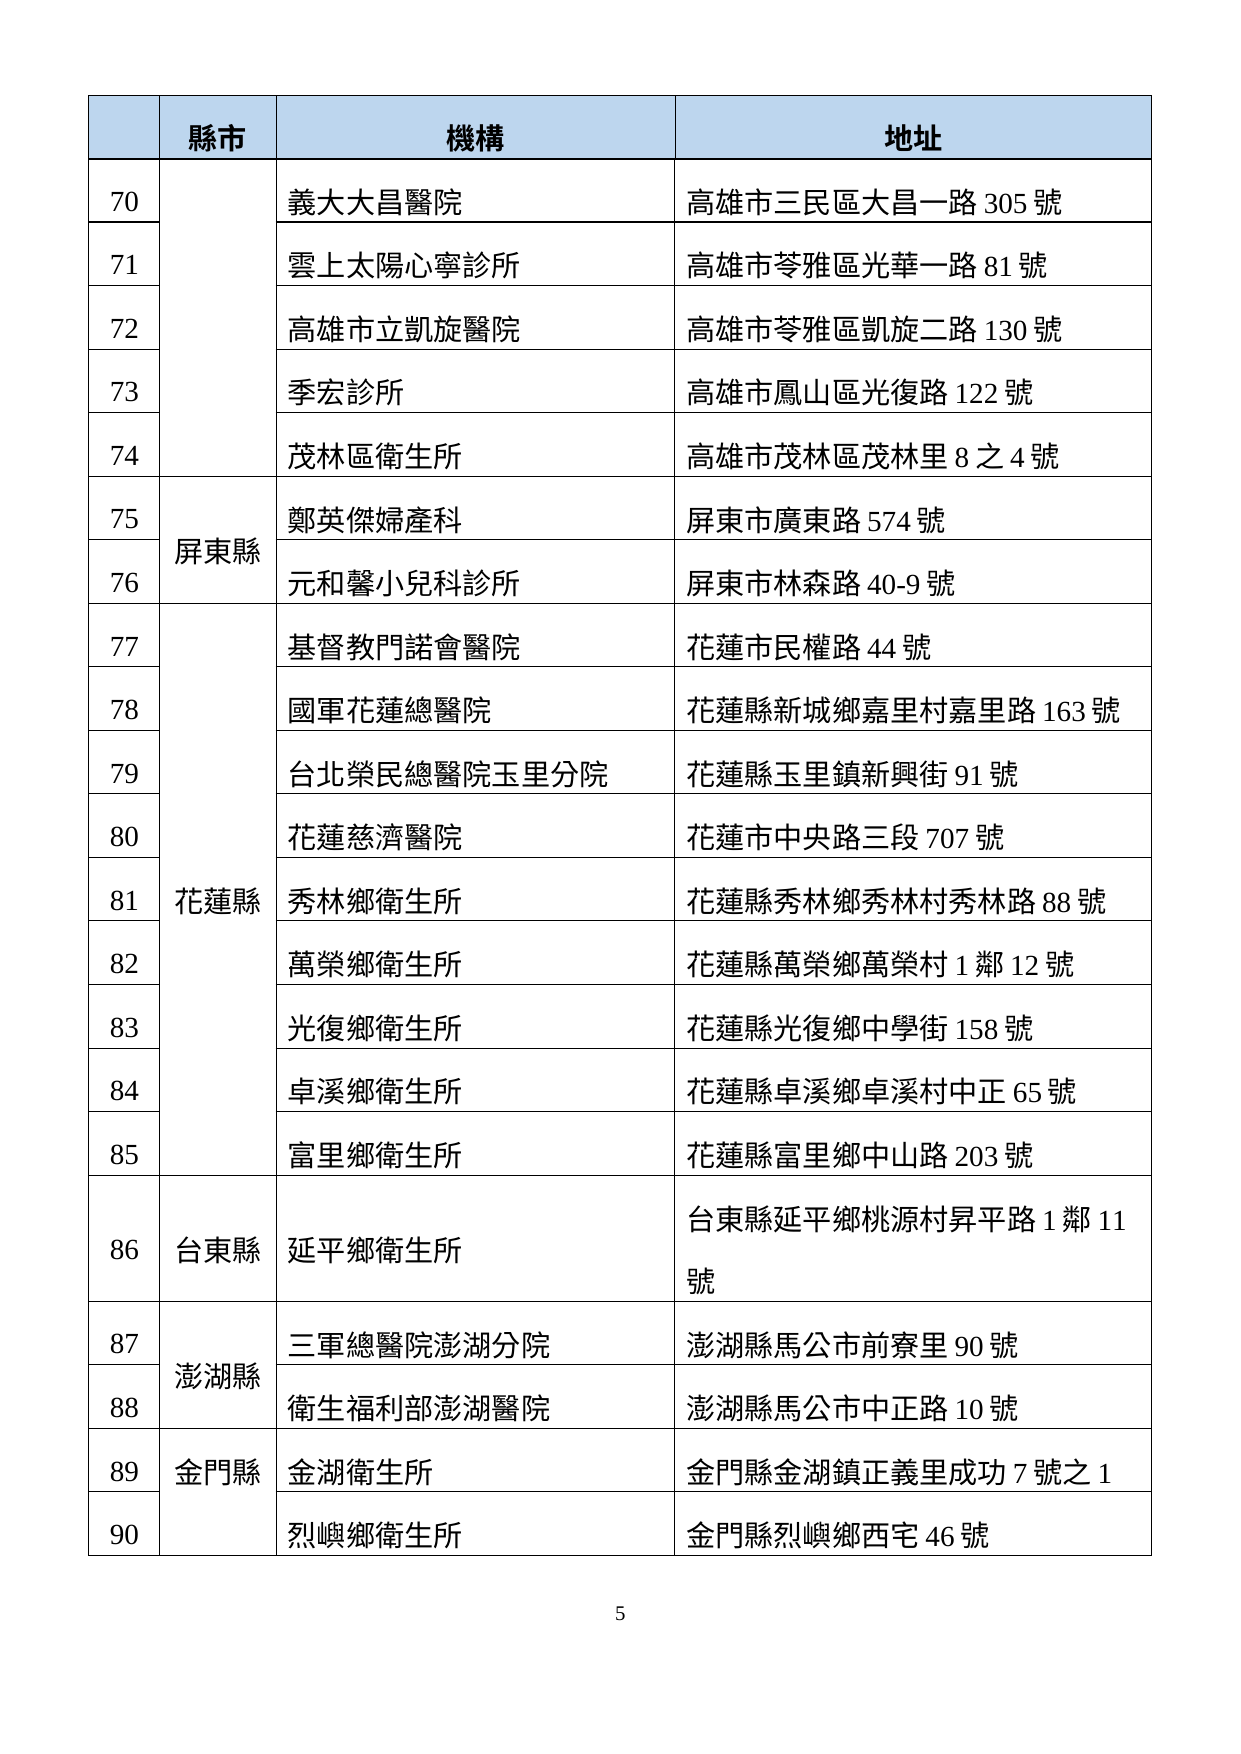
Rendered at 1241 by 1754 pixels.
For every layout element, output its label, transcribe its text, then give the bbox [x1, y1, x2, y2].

table_cell 澎湖縣 [160, 1302, 276, 1428]
table_cell 義大大昌醫院 [277, 160, 674, 221]
table_cell 花蓮市民權路44號 [675, 604, 1151, 666]
table_cell 85 [89, 1112, 159, 1174]
table_cell 鄭英傑婦產科 [277, 477, 674, 539]
table_cell 延平鄉衛生所 [277, 1176, 674, 1301]
table_header [89, 96, 159, 158]
table_cell 78 [89, 667, 159, 730]
table_cell 萬榮鄉衛生所 [277, 921, 674, 984]
table_cell [160, 160, 276, 476]
table_cell 金門縣烈嶼鄉西宅46號 [675, 1492, 1151, 1555]
table_header 機構 [277, 96, 675, 158]
table_cell 80 [89, 794, 159, 857]
table_cell 屏東市林森路40-9號 [675, 540, 1151, 603]
table_cell 卓溪鄉衛生所 [277, 1049, 674, 1111]
table_cell 秀林鄉衛生所 [277, 858, 674, 920]
table_cell 花蓮縣萬榮鄉萬榮村1鄰12號 [675, 921, 1151, 984]
table_header 地址 [676, 96, 1151, 158]
table_cell 花蓮縣玉里鎮新興街91號 [675, 731, 1151, 793]
table_cell 86 [89, 1176, 159, 1301]
table_cell 金門縣金湖鎮正義里成功7號之1 [675, 1429, 1151, 1491]
table_cell 花蓮縣光復鄉中學街158號 [675, 985, 1151, 1047]
table_cell 75 [89, 477, 159, 539]
table_cell 花蓮縣卓溪鄉卓溪村中正65號 [675, 1049, 1151, 1111]
table_cell 花蓮縣新城鄉嘉里村嘉里路163號 [675, 667, 1151, 730]
table_cell 茂林區衛生所 [277, 413, 674, 476]
table_cell 衛生福利部澎湖醫院 [277, 1365, 674, 1428]
table_cell 82 [89, 921, 159, 984]
table_cell 雲上太陽心寧診所 [277, 223, 674, 285]
table_header 縣市 [160, 96, 276, 158]
table_cell 澎湖縣馬公市中正路10號 [675, 1365, 1151, 1428]
table_cell 高雄市立凱旋醫院 [277, 286, 674, 348]
table_cell 花蓮縣秀林鄉秀林村秀林路88號 [675, 858, 1151, 920]
table_cell 國軍花蓮總醫院 [277, 667, 674, 730]
table_cell 90 [89, 1492, 159, 1555]
table_cell 高雄市苓雅區光華一路81號 [675, 223, 1151, 285]
table_cell 89 [89, 1429, 159, 1491]
table_cell 屏東縣 [160, 477, 276, 603]
table_cell 金湖衛生所 [277, 1429, 674, 1491]
table_cell 71 [89, 223, 159, 285]
table_cell 84 [89, 1049, 159, 1111]
table_cell 屏東市廣東路574號 [675, 477, 1151, 539]
table_cell 元和馨小兒科診所 [277, 540, 674, 603]
table_cell 高雄市苓雅區凱旋二路130號 [675, 286, 1151, 348]
table_cell 台北榮民總醫院玉里分院 [277, 731, 674, 793]
table_cell 88 [89, 1365, 159, 1428]
table_cell 81 [89, 858, 159, 920]
table_cell 台東縣延平鄉桃源村昇平路1鄰11號 [675, 1176, 1151, 1301]
table_cell 77 [89, 604, 159, 666]
table_cell 73 [89, 350, 159, 412]
table_cell 72 [89, 286, 159, 348]
table_cell 台東縣 [160, 1176, 276, 1301]
table_cell 79 [89, 731, 159, 793]
table_cell 花蓮慈濟醫院 [277, 794, 674, 857]
table_cell 花蓮縣富里鄉中山路203號 [675, 1112, 1151, 1174]
table_cell 烈嶼鄉衛生所 [277, 1492, 674, 1555]
table_cell 74 [89, 413, 159, 476]
table_cell 高雄市三民區大昌一路305號 [675, 160, 1151, 221]
table_cell 87 [89, 1302, 159, 1364]
table_cell 富里鄉衛生所 [277, 1112, 674, 1174]
table_cell 三軍總醫院澎湖分院 [277, 1302, 674, 1364]
table_cell 季宏診所 [277, 350, 674, 412]
table_cell 高雄市茂林區茂林里8之4號 [675, 413, 1151, 476]
table_cell 70 [89, 160, 159, 221]
table_cell 光復鄉衛生所 [277, 985, 674, 1047]
table_cell 76 [89, 540, 159, 603]
table_cell 83 [89, 985, 159, 1047]
table_cell 花蓮市中央路三段707號 [675, 794, 1151, 857]
table_cell 花蓮縣 [160, 604, 276, 1174]
table_cell 高雄市鳳山區光復路122號 [675, 350, 1151, 412]
table_cell 金門縣 [160, 1429, 276, 1555]
table_cell 基督教門諾會醫院 [277, 604, 674, 666]
table_cell 澎湖縣馬公市前寮里90號 [675, 1302, 1151, 1364]
